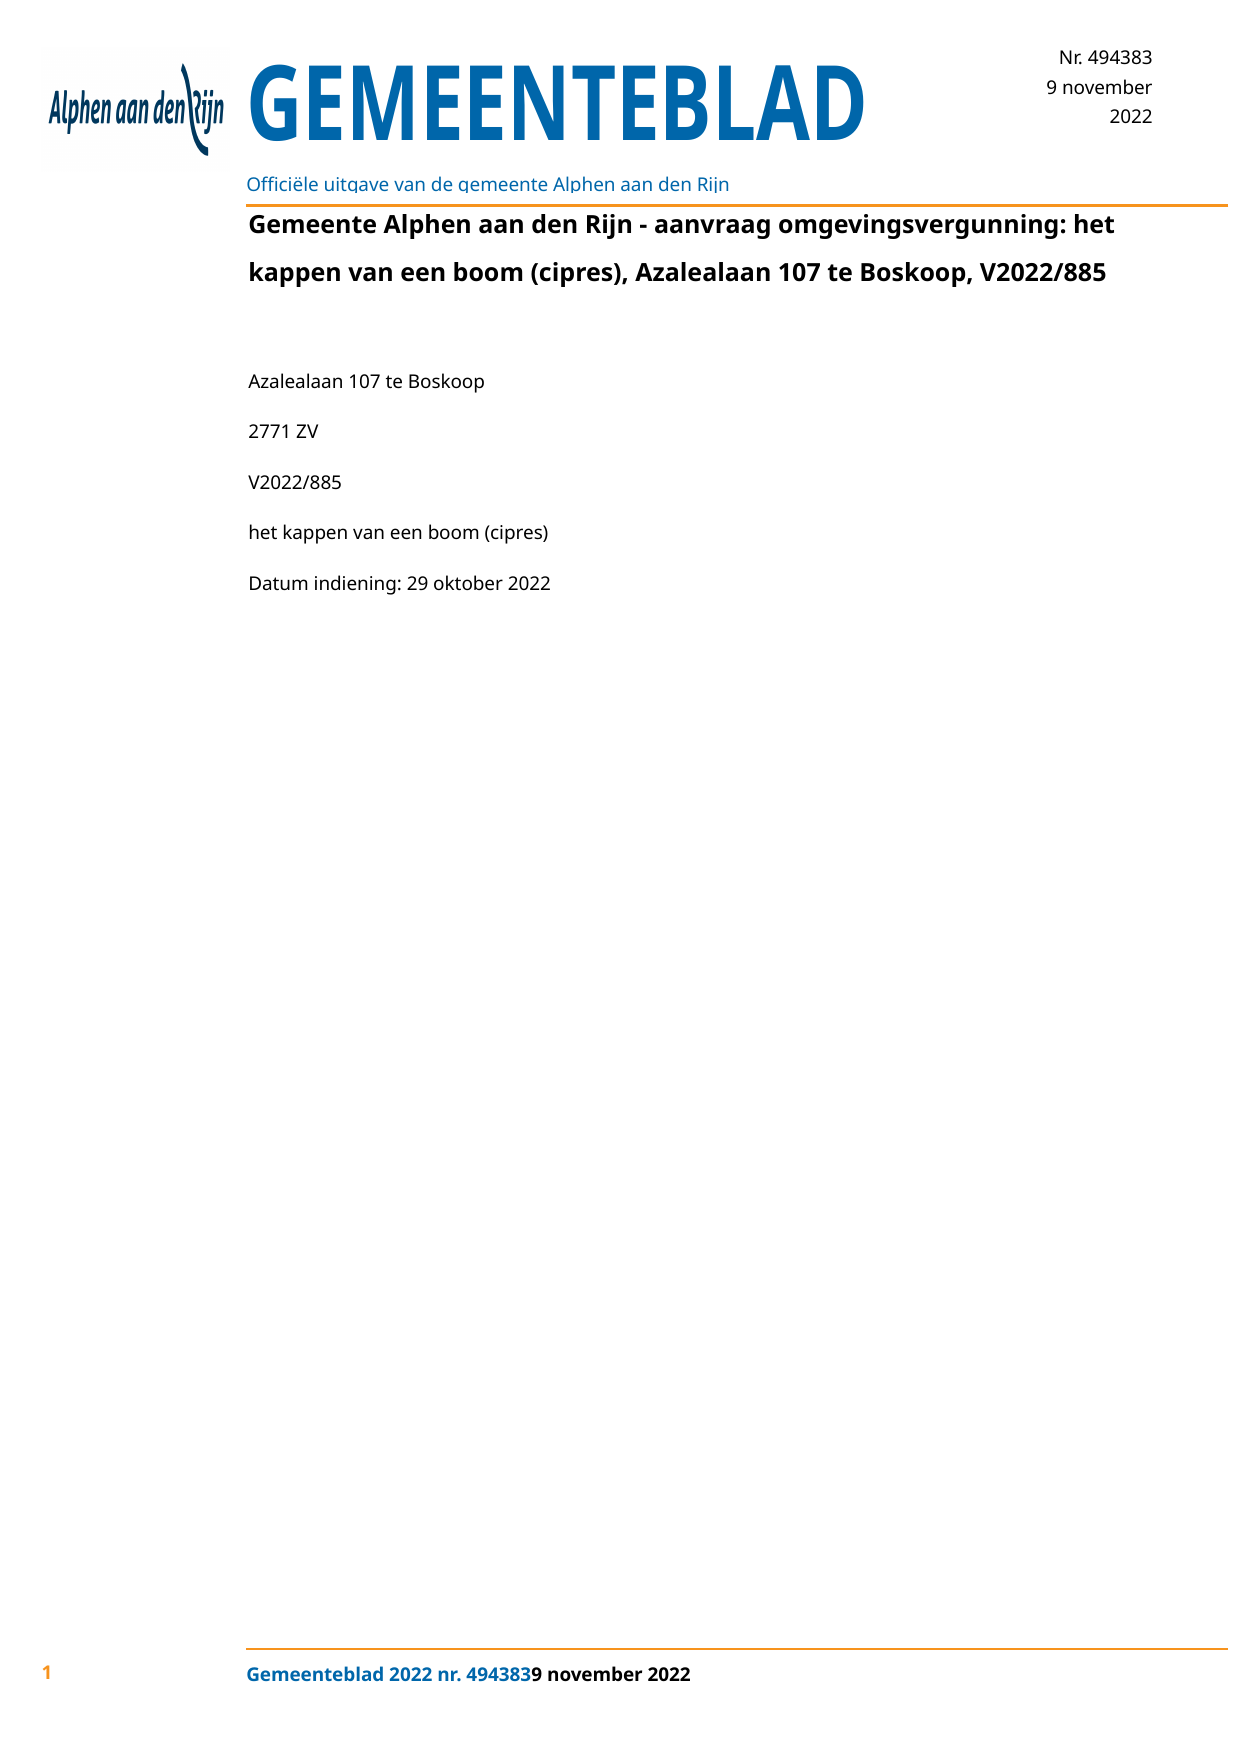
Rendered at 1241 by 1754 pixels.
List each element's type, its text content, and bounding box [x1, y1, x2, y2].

text het kappen van een boom (cipres) [248, 519, 1152, 545]
text 2771 ZV [248, 419, 1152, 444]
picture [41, 47, 231, 172]
text V2022/885 [248, 469, 1152, 495]
text Gemeente Alphen aan den Rijn - aanvraag omgevingsvergunning: het kappen van een boom (cipres), Azalealaan 107 te Boskoop, V2022/885 [248, 207, 1152, 288]
text Azalealaan 107 te Boskoop [248, 368, 1152, 394]
text Datum indiening: 29 oktober 2022 [248, 570, 1152, 596]
